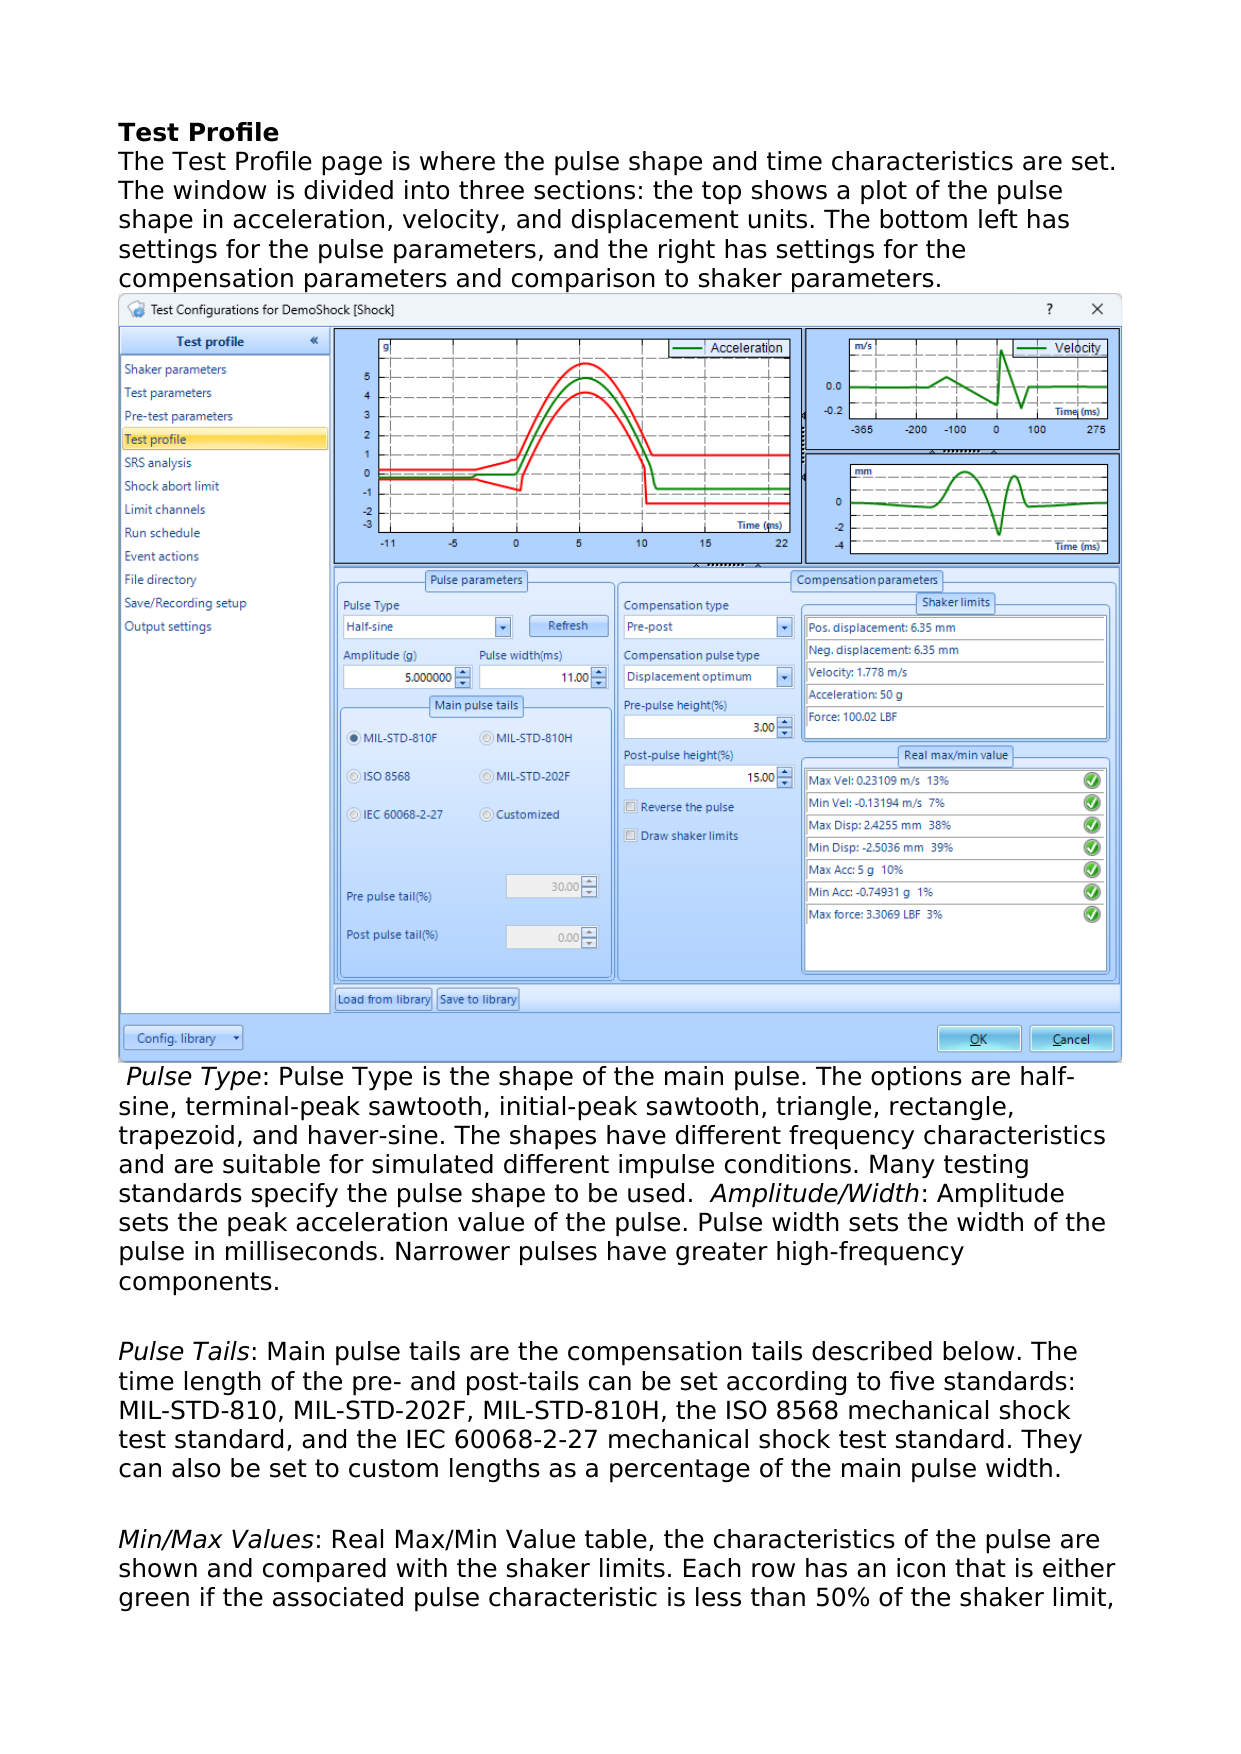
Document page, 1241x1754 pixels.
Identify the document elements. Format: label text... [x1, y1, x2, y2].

text Pulse Tails: Main pulse tails are the compensation tails described below. The time length of the pre- and post-tails can be set according to five standards: MIL-STD-810, MIL-STD-202F, MIL-STD-810H, the ISO 8568 mechanical shock test standard, and the IEC 60068-2-27 mechanical shock test standard. They can also be set to custom lengths as a percentage of the main pulse width. [118, 1337, 1122, 1512]
text Pulse Type: Pulse Type is the shape of the main pulse. The options are half-sine, terminal-peak sawtooth, initial-peak sawtooth, triangle, rectangle, trapezoid, and haver-sine. The shapes have different frequency characteristics and are suitable for simulated different impulse conditions. Many testing standards specify the pulse shape to be used. Amplitude/Width: Amplitude sets the peak acceleration value of the pulse. Pulse width sets the width of the pulse in milliseconds. Narrower pulses have greater high-frequency components. [118, 1063, 1122, 1325]
text Min/Max Values: Real Max/Min Value table, the characteristics of the pulse are shown and compared with the shaker limits. Each row has an icon that is either green if the associated pulse characteristic is less than 50% of the shaker limit, [118, 1525, 1122, 1612]
text Test Profile The Test Profile page is where the pulse shape and time characteristics are set. The window is divided into three sections: the top shows a plot of the pulse shape in acceleration, velocity, and displacement units. The bottom left has settings for the pulse parameters, and the right has settings for the compensation parameters and comparison to shaker parameters. [118, 118, 1122, 293]
picture [118, 293, 1123, 1063]
